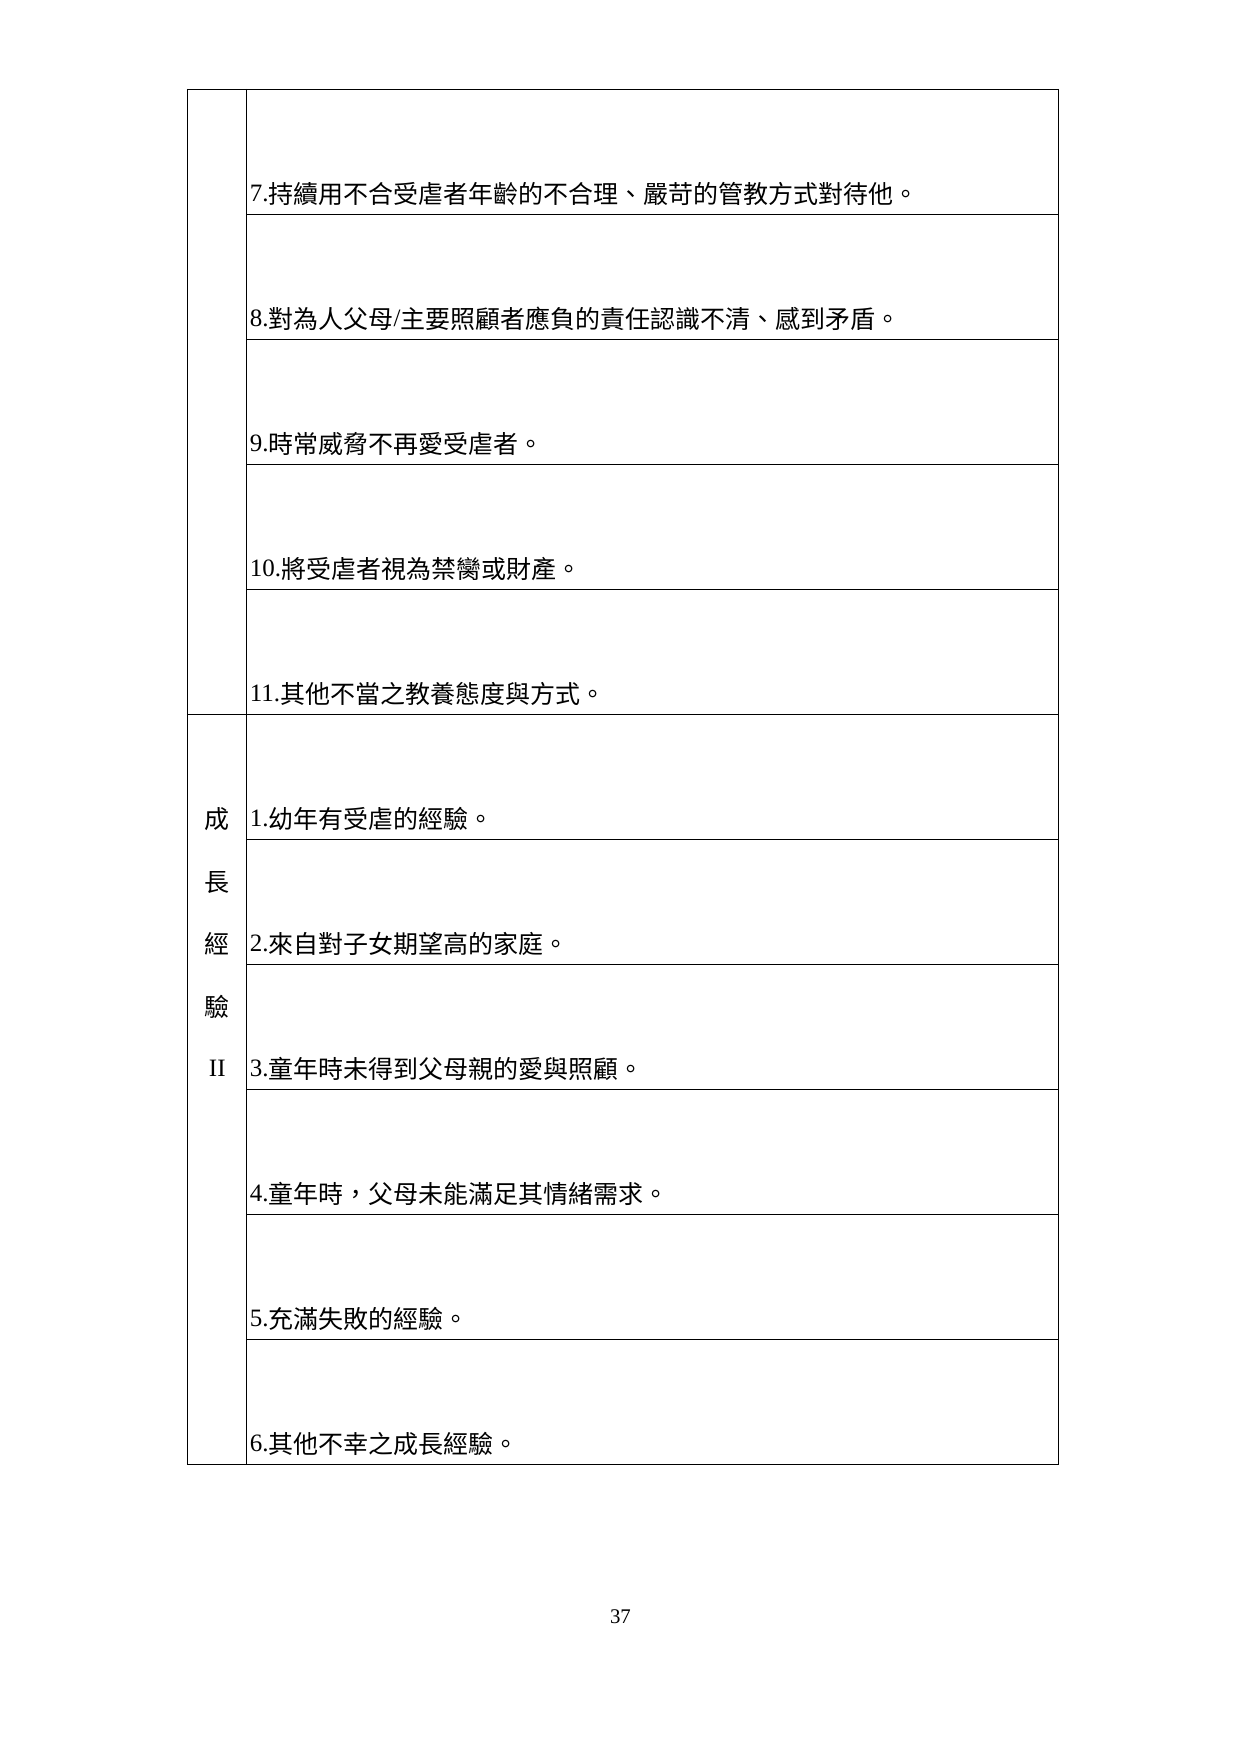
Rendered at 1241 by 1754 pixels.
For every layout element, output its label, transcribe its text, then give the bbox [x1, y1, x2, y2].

table_cell 4.童年時，父母未能滿足其情緒需求。 [247, 1090, 1058, 1214]
table_cell 9.時常威脅不再愛受虐者。 [247, 340, 1058, 464]
table_cell 成 長 經 驗 II [188, 715, 246, 1464]
table_cell 10.將受虐者視為禁臠或財產。 [247, 465, 1058, 589]
table_cell 3.童年時未得到父母親的愛與照顧。 [247, 965, 1058, 1089]
table_cell 1.幼年有受虐的經驗。 [247, 715, 1058, 839]
table_cell 11.其他不當之教養態度與方式。 [247, 590, 1058, 714]
table_cell 5.充滿失敗的經驗。 [247, 1215, 1058, 1339]
table_cell 2.來自對子女期望高的家庭。 [247, 840, 1058, 964]
table_header [188, 90, 246, 714]
table_cell 8.對為人父母/主要照顧者應負的責任認識不清、感到矛盾。 [247, 215, 1058, 339]
table_cell 7.持續用不合受虐者年齡的不合理、嚴苛的管教方式對待他。 [247, 90, 1058, 214]
table_cell 6.其他不幸之成長經驗。 [247, 1340, 1058, 1464]
